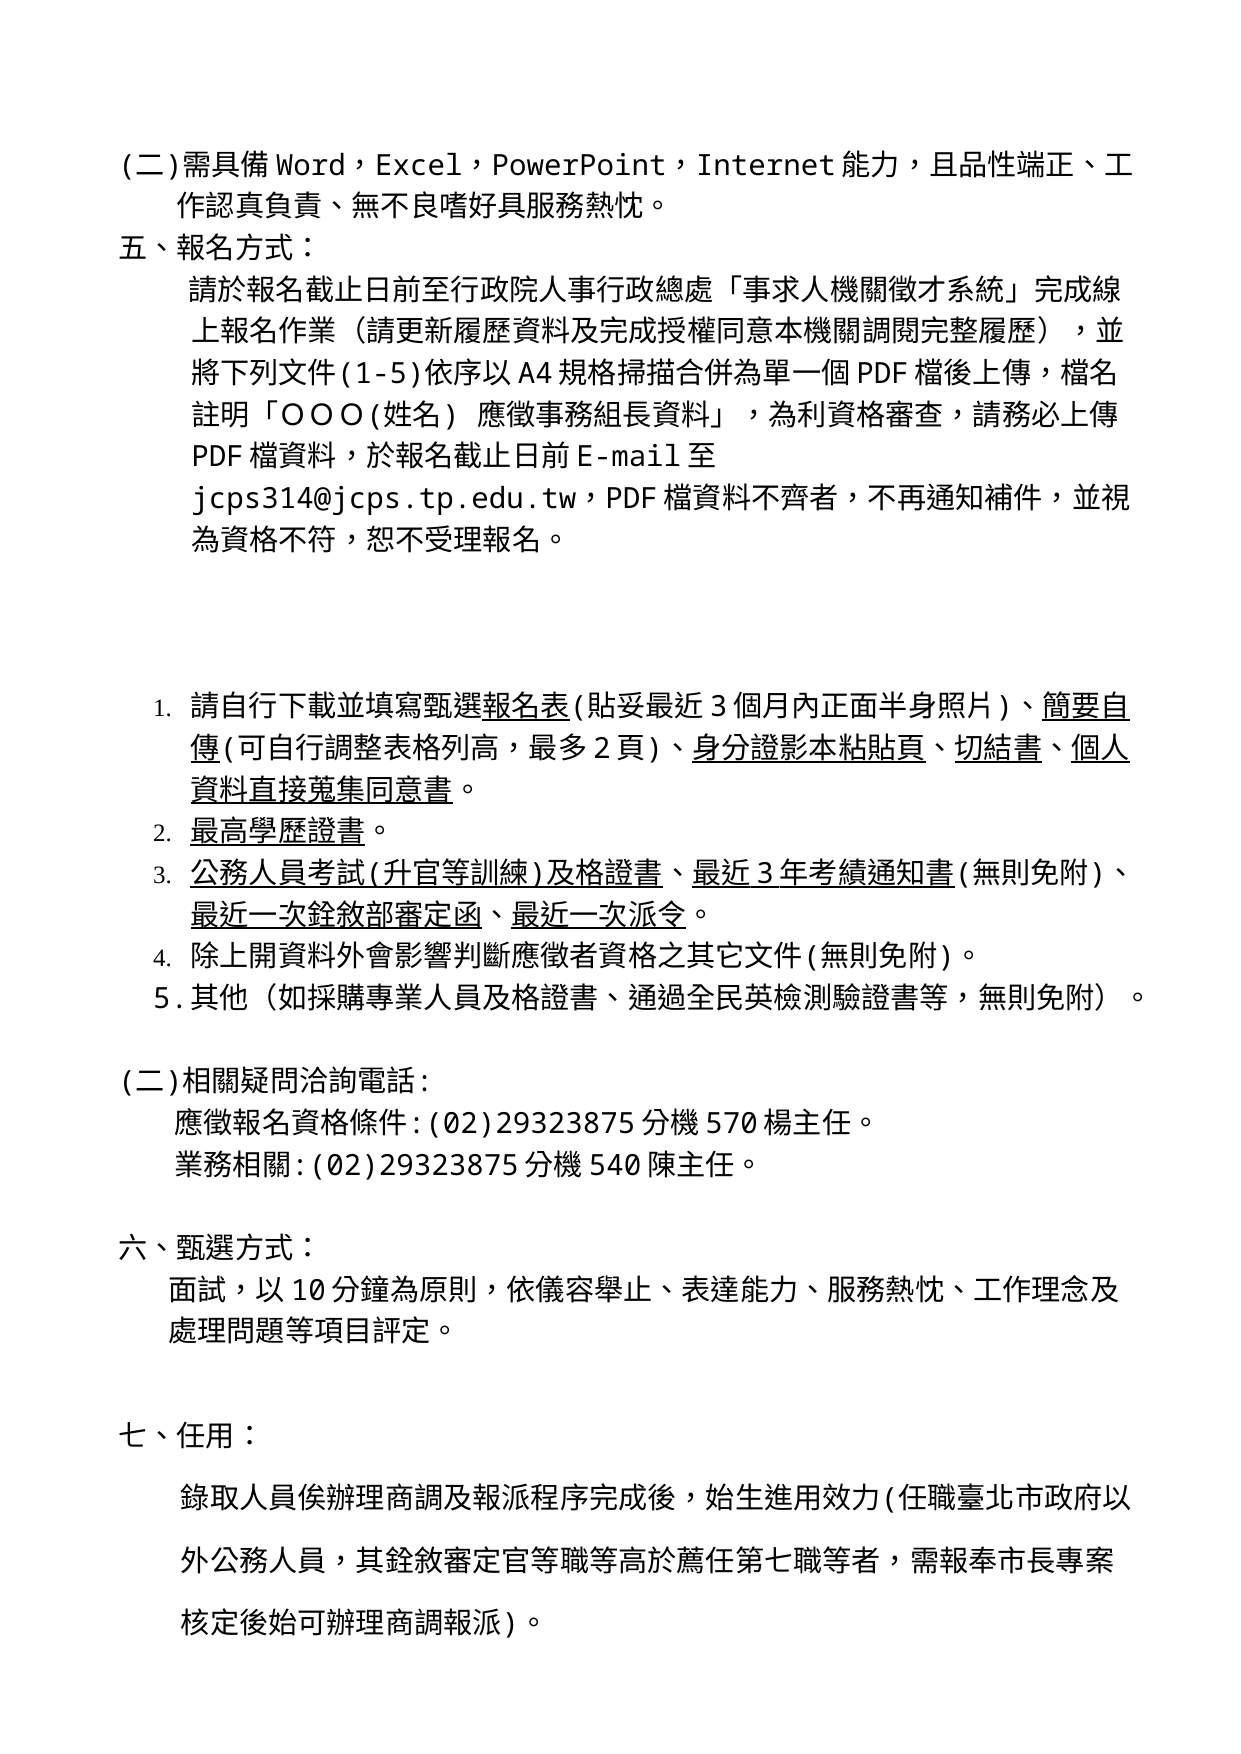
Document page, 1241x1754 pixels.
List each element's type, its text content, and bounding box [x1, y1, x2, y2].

text 請於報名截止日前至行政院人事行政總處「事求人機關徵才系統」完成線上報名作業（請更新履歷資料及完成授權同意本機關調閱完整履歷），並將下列文件(1-5)依序以A4規格掃描合併為單一個PDF檔後上傳，檔名註明「ＯＯＯ(姓名) 應徵事務組長資料」，為利資格審查，請務必上傳PDF檔資料，於報名截止日前E-mail至jcps314@jcps.tp.edu.tw，PDF檔資料不齊者，不再通知補件，並視為資格不符，恕不受理報名。 [118, 267, 1137, 558]
list 公務人員考試(升官等訓練)及格證書、最近3年考績通知書(無則免附)、最近一次銓敘部審定函、最近一次派令。 [153, 850, 1137, 933]
text 七、任用： [118, 1392, 1137, 1454]
text 面試，以10分鐘為原則，依儀容舉止、表達能力、服務熱忱、工作理念及處理問題等項目評定。 [168, 1267, 1143, 1350]
list 其他（如採購專業人員及格證書、通過全民英檢測驗證書等，無則免附）。 [153, 975, 1137, 1017]
text 六、甄選方式： [118, 1225, 1143, 1267]
text 應徵報名資格條件:(02)29323875分機570楊主任。 [131, 1100, 1137, 1142]
list 請自行下載並填寫甄選報名表(貼妥最近3個月內正面半身照片)、簡要自傳(可自行調整表格列高，最多2頁)、身分證影本粘貼頁、切結書、個人資料直接蒐集同意書。 [153, 683, 1137, 808]
text 五、報名方式： [118, 225, 1137, 267]
text (二)相關疑問洽詢電話: [118, 1058, 1137, 1100]
text 錄取人員俟辦理商調及報派程序完成後，始生進用效力(任職臺北市政府以外公務人員，其銓敘審定官等職等高於薦任第七職等者，需報奉市長專案核定後始可辦理商調報派)。 [181, 1454, 1137, 1642]
list 除上開資料外會影響判斷應徵者資格之其它文件(無則免附)。 [153, 933, 1137, 975]
text 業務相關:(02)29323875分機540陳主任。 [131, 1142, 1137, 1183]
text (二)需具備Word，Excel，PowerPoint，Internet能力，且品性端正、工作認真負責、無不良嗜好具服務熱忱。 [118, 142, 1137, 225]
list 最高學歷證書。 [153, 808, 1137, 850]
